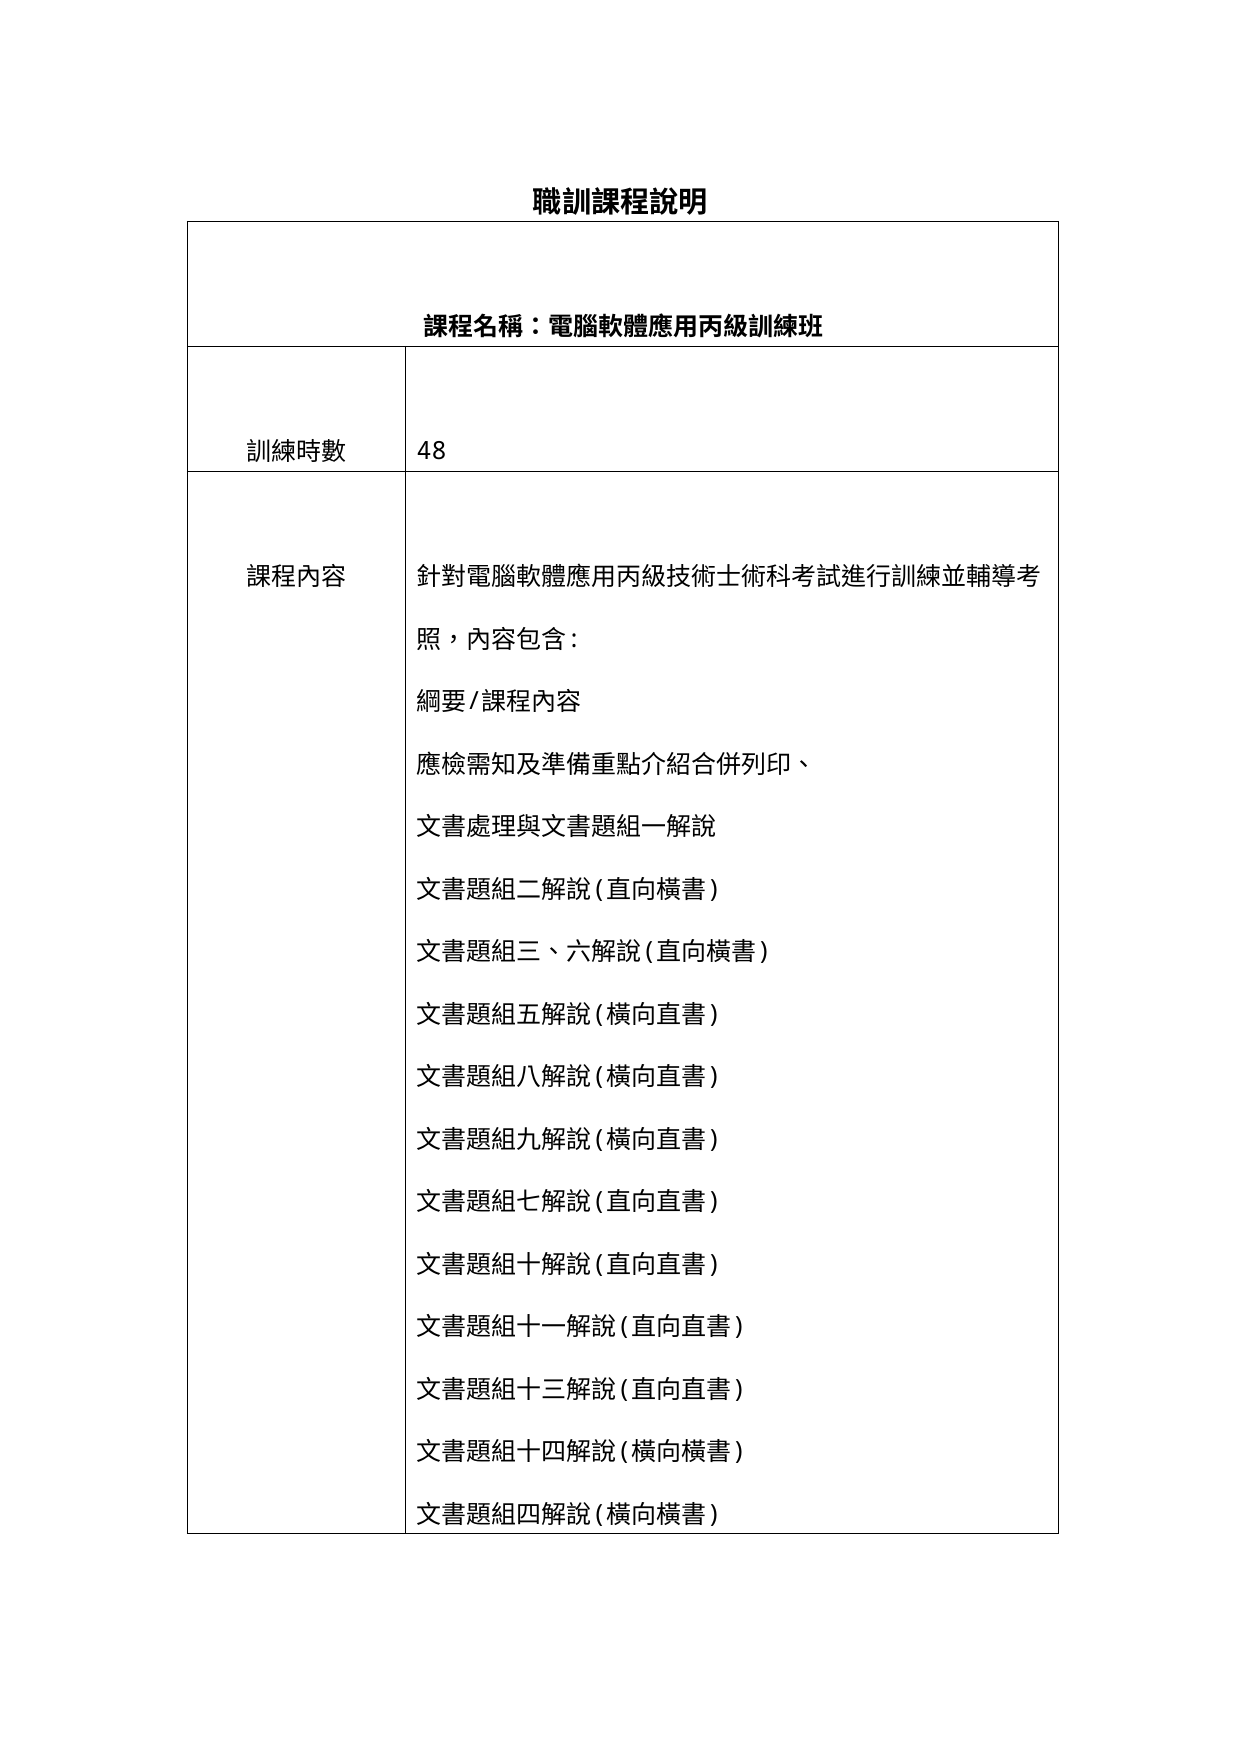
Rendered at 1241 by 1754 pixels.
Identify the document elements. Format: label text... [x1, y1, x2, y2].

table_cell 訓練時數 [188, 347, 405, 471]
table_cell 課程內容 [188, 472, 405, 1533]
table_cell 針對電腦軟體應用丙級技術士術科考試進行訓練並輔導考照，內容包含: 綱要/課程內容 應檢需知及準備重點介紹合併列印、 文書處理與文書題組一解說 文書題組二解說(直向橫書) 文書題組三、六解說(直向橫書) 文書題組五解說(橫向直書) 文書題組八解說(橫向直書) 文書題組九解說(橫向直書) 文書題組七解說(直向直書) 文書題組十解說(直向直書) 文書題組十一解說(直向直書) 文書題組十三解說(直向直書) 文書題組十四解說(橫向橫書) 文書題組四解說(橫向橫書) [406, 472, 1058, 1533]
table_cell 48 [406, 347, 1058, 471]
table_header 課程名稱：電腦軟體應用丙級訓練班 [188, 222, 1058, 346]
text 職訓課程說明 [187, 158, 1053, 221]
